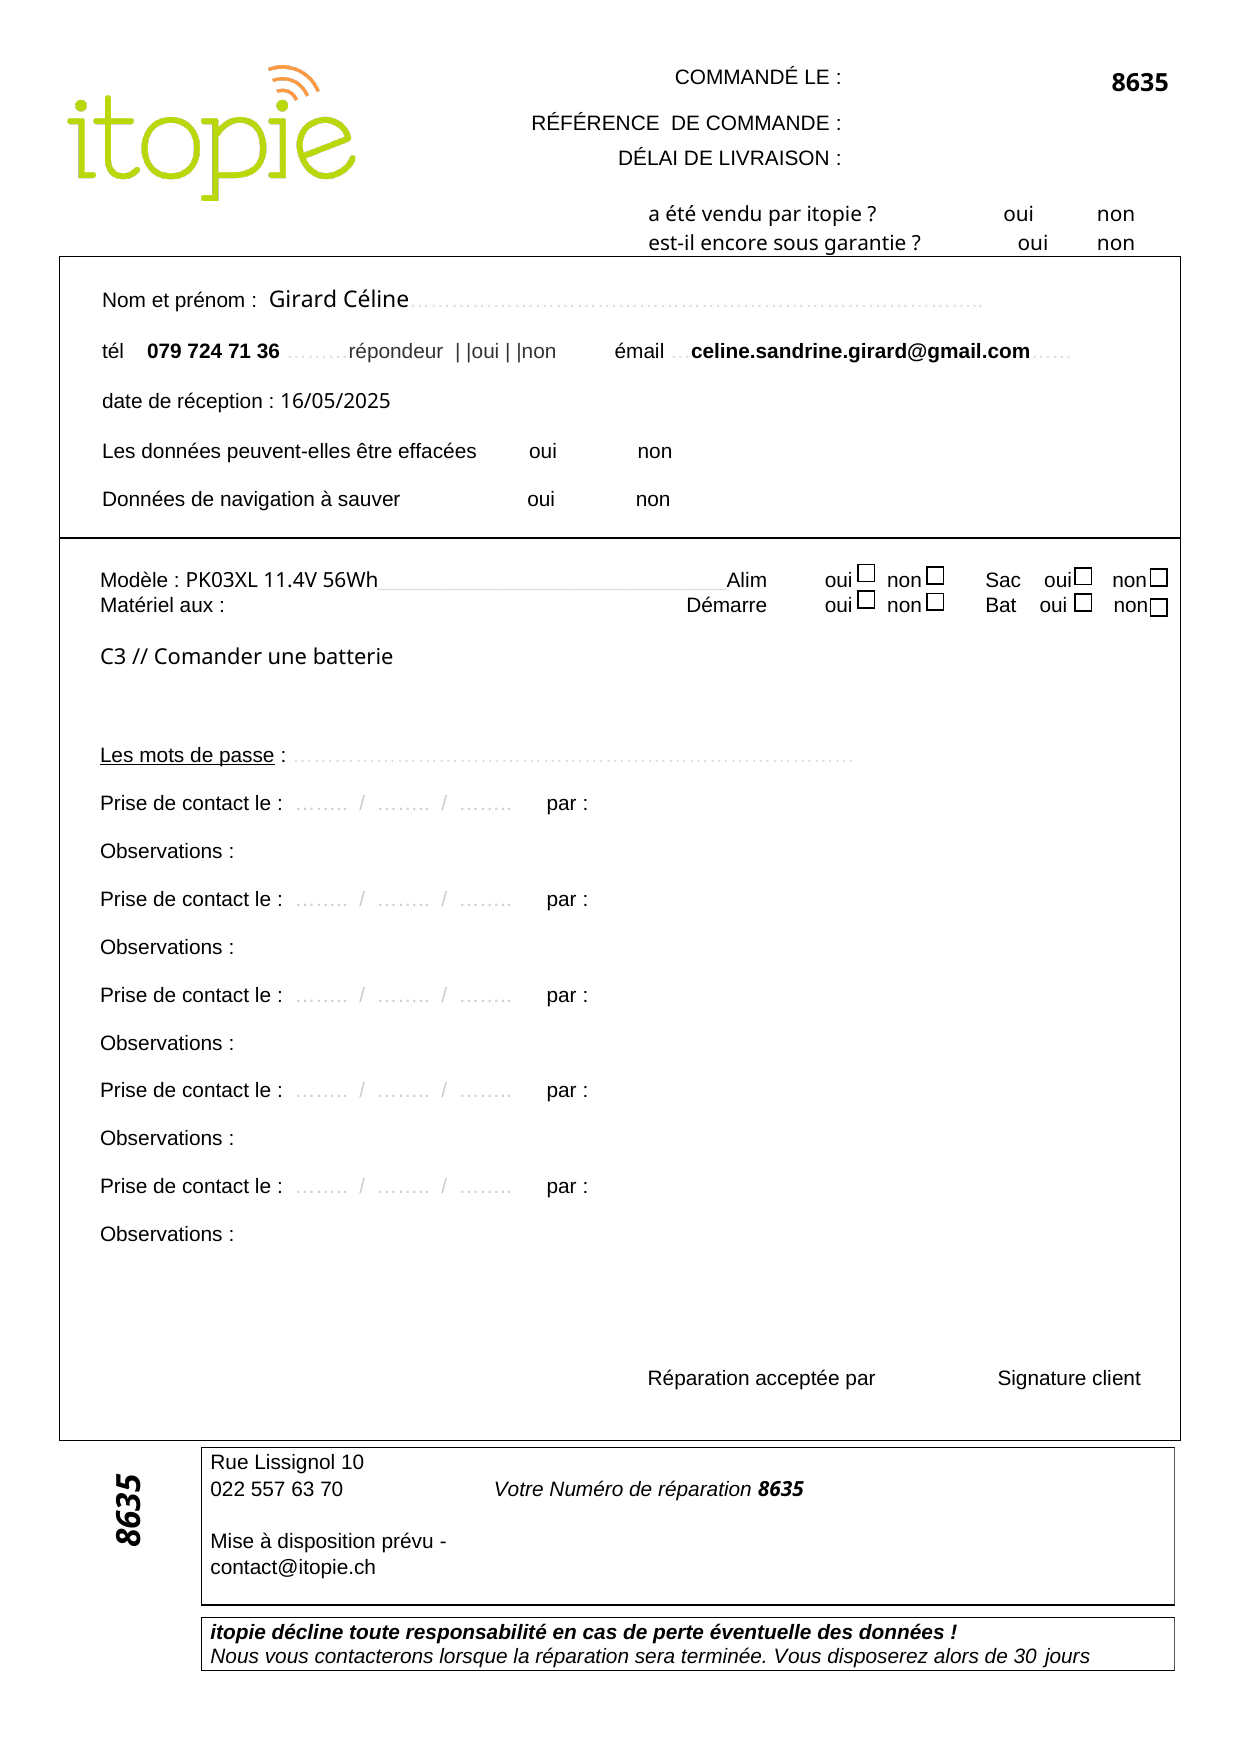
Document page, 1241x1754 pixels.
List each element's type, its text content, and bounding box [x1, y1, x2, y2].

table_cell itopie décline toute responsabilité en cas de perte éventuelle des données ! Nous vous contacterons lorsque la réparation sera terminée. Vous disposerez alors de 30 jours [195, 1611, 1180, 1677]
text est-il encore sous garantie ? oui non [59, 228, 1181, 256]
table_cell [847, 105, 1180, 140]
text a été vendu par itopie ? oui non [59, 199, 1181, 228]
table_cell DÉLAI DE LIVRAISON : [490, 140, 847, 175]
text Les mots de passe : ……………………………………………………………………… [60, 740, 1180, 767]
text Modèle : PK03XL 11.4V 56Wh Alim oui non Sac oui non [60, 562, 856, 590]
text Observations : [60, 1219, 1180, 1246]
text Nom et prénom : Girard Céline……………………………………………………………………….. [60, 280, 1180, 314]
text Modèle : PK03XL 11.4V 56Wh Alim oui non Sac oui non [879, 562, 925, 590]
table_cell RÉFÉRENCE DE COMMANDE : [490, 105, 847, 140]
text Données de navigation à sauver oui non [60, 484, 1180, 511]
table_cell [847, 140, 1180, 175]
text C3 // Comander une batterie [60, 638, 1180, 671]
text Prise de contact le : …….. / …….. / …….. par : [60, 1171, 1180, 1198]
table_header COMMANDÉ LE : [490, 59, 847, 104]
text Réparation acceptée par Signature client [60, 1363, 1180, 1390]
text Observations : [60, 931, 1180, 958]
text Les données peuvent-elles être effacées oui non [60, 436, 1180, 463]
text Observations : [60, 836, 1180, 863]
table_header 8635 [59, 1441, 195, 1677]
text Matériel aux : Démarre oui non Bat oui non [60, 590, 1180, 617]
text Modèle : PK03XL 11.4V 56Wh Alim oui non Sac oui non [948, 562, 1180, 590]
table_header 8635 [847, 59, 1180, 104]
text Prise de contact le : …….. / …….. / …….. par : [60, 883, 1180, 911]
text Prise de contact le : …….. / …….. / …….. par : [60, 1075, 1180, 1102]
text Observations : [60, 1123, 1180, 1150]
text Prise de contact le : …….. / …….. / …….. par : [60, 788, 1180, 815]
table_header Rue Lissignol 10 022 557 63 70 Votre Numéro de réparation 8635 Mise à disposition prévu - contact@itopie.ch [195, 1441, 1180, 1611]
text Prise de contact le : …….. / …….. / …….. par : [60, 979, 1180, 1006]
text Observations : [60, 1027, 1180, 1054]
text date de réception : 16/05/2025 [60, 383, 1180, 415]
text tél 079 724 71 36 ………répondeur | |oui | |non émail …celine.sandrine.girard@gmail.com…… [60, 335, 1180, 362]
picture [67, 65, 356, 201]
